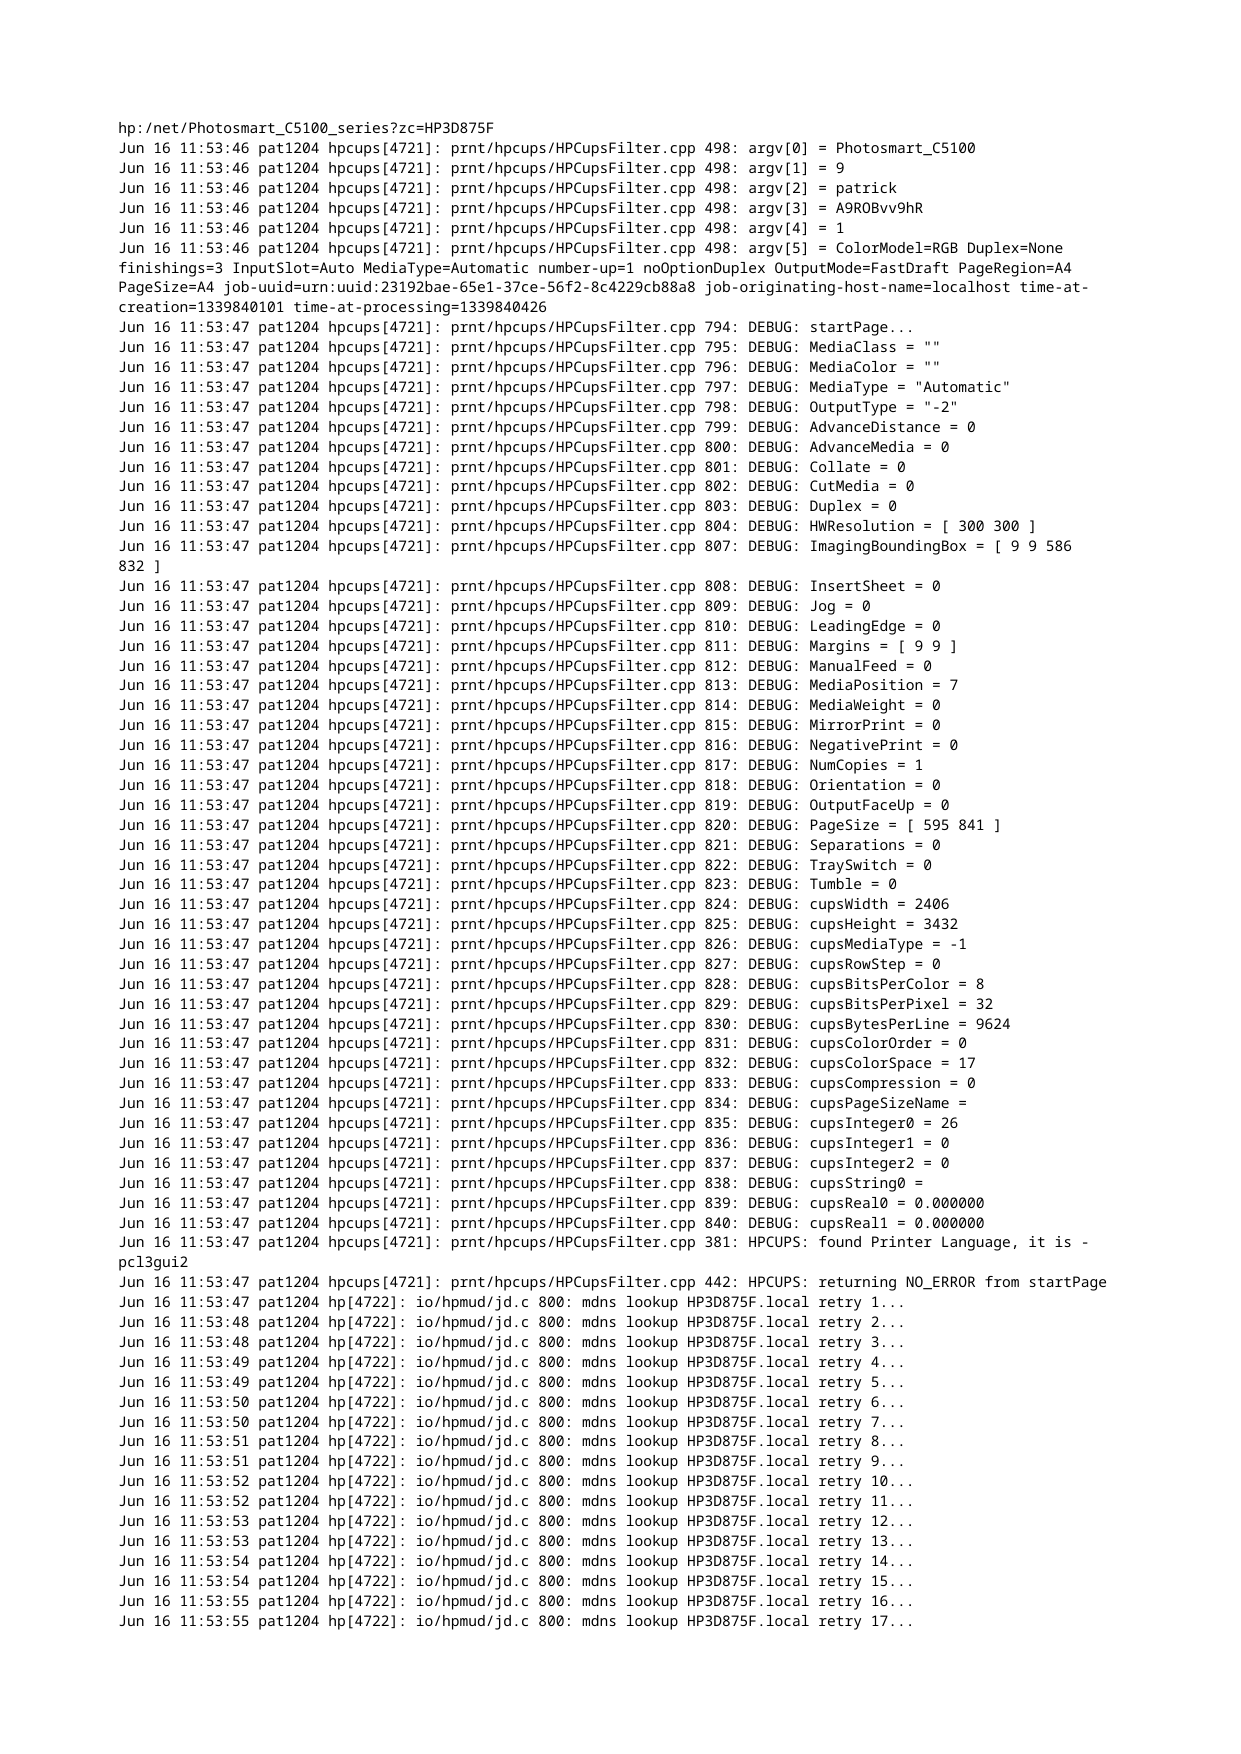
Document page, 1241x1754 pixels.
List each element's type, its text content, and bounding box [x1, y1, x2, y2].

text Jun 16 11:53:47 pat1204 hpcups[4721]: prnt/hpcups/HPCupsFilter.cpp 809: DEBUG: Jog = 0 [118, 596, 1122, 616]
text Jun 16 11:53:51 pat1204 hp[4722]: io/hpmud/jd.c 800: mdns lookup HP3D875F.local retry 8... [118, 1431, 1122, 1451]
text Jun 16 11:53:55 pat1204 hp[4722]: io/hpmud/jd.c 800: mdns lookup HP3D875F.local retry 16... [118, 1590, 1122, 1610]
text Jun 16 11:53:47 pat1204 hpcups[4721]: prnt/hpcups/HPCupsFilter.cpp 442: HPCUPS: returning NO_ERROR from startPage [118, 1272, 1122, 1292]
text Jun 16 11:53:47 pat1204 hpcups[4721]: prnt/hpcups/HPCupsFilter.cpp 824: DEBUG: cupsWidth = 2406 [118, 894, 1122, 914]
text Jun 16 11:53:47 pat1204 hpcups[4721]: prnt/hpcups/HPCupsFilter.cpp 836: DEBUG: cupsInteger1 = 0 [118, 1133, 1122, 1153]
text Jun 16 11:53:47 pat1204 hpcups[4721]: prnt/hpcups/HPCupsFilter.cpp 830: DEBUG: cupsBytesPerLine = 9624 [118, 1013, 1122, 1033]
text Jun 16 11:53:47 pat1204 hpcups[4721]: prnt/hpcups/HPCupsFilter.cpp 796: DEBUG: MediaColor = "" [118, 357, 1122, 377]
text Jun 16 11:53:47 pat1204 hpcups[4721]: prnt/hpcups/HPCupsFilter.cpp 381: HPCUPS: found Printer Language, it is - pcl3gui2 [118, 1232, 1122, 1272]
text Jun 16 11:53:47 pat1204 hpcups[4721]: prnt/hpcups/HPCupsFilter.cpp 815: DEBUG: MirrorPrint = 0 [118, 715, 1122, 735]
text Jun 16 11:53:47 pat1204 hpcups[4721]: prnt/hpcups/HPCupsFilter.cpp 807: DEBUG: ImagingBoundingBox = [ 9 9 586 832 ] [118, 536, 1122, 576]
text Jun 16 11:53:54 pat1204 hp[4722]: io/hpmud/jd.c 800: mdns lookup HP3D875F.local retry 14... [118, 1551, 1122, 1571]
text Jun 16 11:53:50 pat1204 hp[4722]: io/hpmud/jd.c 800: mdns lookup HP3D875F.local retry 6... [118, 1391, 1122, 1411]
text Jun 16 11:53:49 pat1204 hp[4722]: io/hpmud/jd.c 800: mdns lookup HP3D875F.local retry 4... [118, 1352, 1122, 1372]
text Jun 16 11:53:47 pat1204 hpcups[4721]: prnt/hpcups/HPCupsFilter.cpp 839: DEBUG: cupsReal0 = 0.000000 [118, 1192, 1122, 1212]
text Jun 16 11:53:55 pat1204 hp[4722]: io/hpmud/jd.c 800: mdns lookup HP3D875F.local retry 17... [118, 1610, 1122, 1630]
text Jun 16 11:53:47 pat1204 hpcups[4721]: prnt/hpcups/HPCupsFilter.cpp 817: DEBUG: NumCopies = 1 [118, 755, 1122, 775]
text Jun 16 11:53:48 pat1204 hp[4722]: io/hpmud/jd.c 800: mdns lookup HP3D875F.local retry 2... [118, 1312, 1122, 1332]
text Jun 16 11:53:47 pat1204 hpcups[4721]: prnt/hpcups/HPCupsFilter.cpp 819: DEBUG: OutputFaceUp = 0 [118, 794, 1122, 814]
text hp:/net/Photosmart_C5100_series?zc=HP3D875F [118, 118, 1122, 138]
text Jun 16 11:53:47 pat1204 hpcups[4721]: prnt/hpcups/HPCupsFilter.cpp 829: DEBUG: cupsBitsPerPixel = 32 [118, 993, 1122, 1013]
text Jun 16 11:53:47 pat1204 hpcups[4721]: prnt/hpcups/HPCupsFilter.cpp 803: DEBUG: Duplex = 0 [118, 496, 1122, 516]
text Jun 16 11:53:47 pat1204 hpcups[4721]: prnt/hpcups/HPCupsFilter.cpp 840: DEBUG: cupsReal1 = 0.000000 [118, 1212, 1122, 1232]
text Jun 16 11:53:46 pat1204 hpcups[4721]: prnt/hpcups/HPCupsFilter.cpp 498: argv[0] = Photosmart_C5100 [118, 138, 1122, 158]
text Jun 16 11:53:47 pat1204 hpcups[4721]: prnt/hpcups/HPCupsFilter.cpp 808: DEBUG: InsertSheet = 0 [118, 576, 1122, 596]
text Jun 16 11:53:46 pat1204 hpcups[4721]: prnt/hpcups/HPCupsFilter.cpp 498: argv[3] = A9ROBvv9hR [118, 198, 1122, 218]
text Jun 16 11:53:48 pat1204 hp[4722]: io/hpmud/jd.c 800: mdns lookup HP3D875F.local retry 3... [118, 1332, 1122, 1352]
text Jun 16 11:53:47 pat1204 hpcups[4721]: prnt/hpcups/HPCupsFilter.cpp 797: DEBUG: MediaType = "Automatic" [118, 377, 1122, 397]
text Jun 16 11:53:47 pat1204 hpcups[4721]: prnt/hpcups/HPCupsFilter.cpp 831: DEBUG: cupsColorOrder = 0 [118, 1033, 1122, 1053]
text Jun 16 11:53:47 pat1204 hpcups[4721]: prnt/hpcups/HPCupsFilter.cpp 812: DEBUG: ManualFeed = 0 [118, 655, 1122, 675]
text Jun 16 11:53:47 pat1204 hpcups[4721]: prnt/hpcups/HPCupsFilter.cpp 813: DEBUG: MediaPosition = 7 [118, 675, 1122, 695]
text Jun 16 11:53:47 pat1204 hpcups[4721]: prnt/hpcups/HPCupsFilter.cpp 794: DEBUG: startPage... [118, 317, 1122, 337]
text Jun 16 11:53:47 pat1204 hpcups[4721]: prnt/hpcups/HPCupsFilter.cpp 810: DEBUG: LeadingEdge = 0 [118, 616, 1122, 635]
text Jun 16 11:53:47 pat1204 hpcups[4721]: prnt/hpcups/HPCupsFilter.cpp 825: DEBUG: cupsHeight = 3432 [118, 914, 1122, 934]
text Jun 16 11:53:47 pat1204 hpcups[4721]: prnt/hpcups/HPCupsFilter.cpp 834: DEBUG: cupsPageSizeName = [118, 1093, 1122, 1113]
text Jun 16 11:53:46 pat1204 hpcups[4721]: prnt/hpcups/HPCupsFilter.cpp 498: argv[1] = 9 [118, 158, 1122, 178]
text Jun 16 11:53:47 pat1204 hpcups[4721]: prnt/hpcups/HPCupsFilter.cpp 823: DEBUG: Tumble = 0 [118, 874, 1122, 894]
text Jun 16 11:53:47 pat1204 hpcups[4721]: prnt/hpcups/HPCupsFilter.cpp 795: DEBUG: MediaClass = "" [118, 337, 1122, 357]
text Jun 16 11:53:47 pat1204 hpcups[4721]: prnt/hpcups/HPCupsFilter.cpp 838: DEBUG: cupsString0 = [118, 1173, 1122, 1192]
text Jun 16 11:53:52 pat1204 hp[4722]: io/hpmud/jd.c 800: mdns lookup HP3D875F.local retry 11... [118, 1491, 1122, 1511]
text Jun 16 11:53:47 pat1204 hpcups[4721]: prnt/hpcups/HPCupsFilter.cpp 837: DEBUG: cupsInteger2 = 0 [118, 1153, 1122, 1173]
text Jun 16 11:53:47 pat1204 hpcups[4721]: prnt/hpcups/HPCupsFilter.cpp 822: DEBUG: TraySwitch = 0 [118, 854, 1122, 874]
text Jun 16 11:53:47 pat1204 hpcups[4721]: prnt/hpcups/HPCupsFilter.cpp 800: DEBUG: AdvanceMedia = 0 [118, 436, 1122, 456]
text Jun 16 11:53:47 pat1204 hpcups[4721]: prnt/hpcups/HPCupsFilter.cpp 798: DEBUG: OutputType = "-2" [118, 397, 1122, 417]
text Jun 16 11:53:47 pat1204 hpcups[4721]: prnt/hpcups/HPCupsFilter.cpp 820: DEBUG: PageSize = [ 595 841 ] [118, 814, 1122, 834]
text Jun 16 11:53:47 pat1204 hpcups[4721]: prnt/hpcups/HPCupsFilter.cpp 835: DEBUG: cupsInteger0 = 26 [118, 1113, 1122, 1133]
text Jun 16 11:53:47 pat1204 hpcups[4721]: prnt/hpcups/HPCupsFilter.cpp 833: DEBUG: cupsCompression = 0 [118, 1073, 1122, 1093]
text Jun 16 11:53:46 pat1204 hpcups[4721]: prnt/hpcups/HPCupsFilter.cpp 498: argv[5] = ColorModel=RGB Duplex=None finishings=3 InputSlot=Auto MediaType=Automatic number-up=1 noOptionDuplex OutputMode=FastDraft PageRegion=A4 PageSize=A4 job-uuid=urn:uuid:23192bae-65e1-37ce-56f2-8c4229cb88a8 job-originating-host-name=localhost time-at-creation=1339840101 time-at-processing=1339840426 [118, 237, 1122, 317]
text Jun 16 11:53:47 pat1204 hpcups[4721]: prnt/hpcups/HPCupsFilter.cpp 826: DEBUG: cupsMediaType = -1 [118, 934, 1122, 954]
text Jun 16 11:53:49 pat1204 hp[4722]: io/hpmud/jd.c 800: mdns lookup HP3D875F.local retry 5... [118, 1372, 1122, 1391]
text Jun 16 11:53:53 pat1204 hp[4722]: io/hpmud/jd.c 800: mdns lookup HP3D875F.local retry 12... [118, 1511, 1122, 1531]
text Jun 16 11:53:47 pat1204 hpcups[4721]: prnt/hpcups/HPCupsFilter.cpp 801: DEBUG: Collate = 0 [118, 456, 1122, 476]
text Jun 16 11:53:47 pat1204 hpcups[4721]: prnt/hpcups/HPCupsFilter.cpp 832: DEBUG: cupsColorSpace = 17 [118, 1053, 1122, 1073]
text Jun 16 11:53:54 pat1204 hp[4722]: io/hpmud/jd.c 800: mdns lookup HP3D875F.local retry 15... [118, 1571, 1122, 1590]
text Jun 16 11:53:53 pat1204 hp[4722]: io/hpmud/jd.c 800: mdns lookup HP3D875F.local retry 13... [118, 1531, 1122, 1551]
text Jun 16 11:53:52 pat1204 hp[4722]: io/hpmud/jd.c 800: mdns lookup HP3D875F.local retry 10... [118, 1471, 1122, 1491]
text Jun 16 11:53:47 pat1204 hpcups[4721]: prnt/hpcups/HPCupsFilter.cpp 818: DEBUG: Orientation = 0 [118, 775, 1122, 794]
text Jun 16 11:53:50 pat1204 hp[4722]: io/hpmud/jd.c 800: mdns lookup HP3D875F.local retry 7... [118, 1411, 1122, 1431]
text Jun 16 11:53:47 pat1204 hpcups[4721]: prnt/hpcups/HPCupsFilter.cpp 827: DEBUG: cupsRowStep = 0 [118, 954, 1122, 974]
text Jun 16 11:53:47 pat1204 hpcups[4721]: prnt/hpcups/HPCupsFilter.cpp 802: DEBUG: CutMedia = 0 [118, 476, 1122, 496]
text Jun 16 11:53:46 pat1204 hpcups[4721]: prnt/hpcups/HPCupsFilter.cpp 498: argv[4] = 1 [118, 218, 1122, 237]
text Jun 16 11:53:47 pat1204 hpcups[4721]: prnt/hpcups/HPCupsFilter.cpp 828: DEBUG: cupsBitsPerColor = 8 [118, 974, 1122, 993]
text Jun 16 11:53:47 pat1204 hpcups[4721]: prnt/hpcups/HPCupsFilter.cpp 799: DEBUG: AdvanceDistance = 0 [118, 417, 1122, 436]
text Jun 16 11:53:47 pat1204 hpcups[4721]: prnt/hpcups/HPCupsFilter.cpp 816: DEBUG: NegativePrint = 0 [118, 735, 1122, 755]
text Jun 16 11:53:47 pat1204 hpcups[4721]: prnt/hpcups/HPCupsFilter.cpp 804: DEBUG: HWResolution = [ 300 300 ] [118, 516, 1122, 536]
text Jun 16 11:53:47 pat1204 hpcups[4721]: prnt/hpcups/HPCupsFilter.cpp 821: DEBUG: Separations = 0 [118, 834, 1122, 854]
text Jun 16 11:53:46 pat1204 hpcups[4721]: prnt/hpcups/HPCupsFilter.cpp 498: argv[2] = patrick [118, 178, 1122, 198]
text Jun 16 11:53:47 pat1204 hpcups[4721]: prnt/hpcups/HPCupsFilter.cpp 811: DEBUG: Margins = [ 9 9 ] [118, 635, 1122, 655]
text Jun 16 11:53:47 pat1204 hp[4722]: io/hpmud/jd.c 800: mdns lookup HP3D875F.local retry 1... [118, 1292, 1122, 1312]
text Jun 16 11:53:47 pat1204 hpcups[4721]: prnt/hpcups/HPCupsFilter.cpp 814: DEBUG: MediaWeight = 0 [118, 695, 1122, 715]
text Jun 16 11:53:51 pat1204 hp[4722]: io/hpmud/jd.c 800: mdns lookup HP3D875F.local retry 9... [118, 1451, 1122, 1471]
